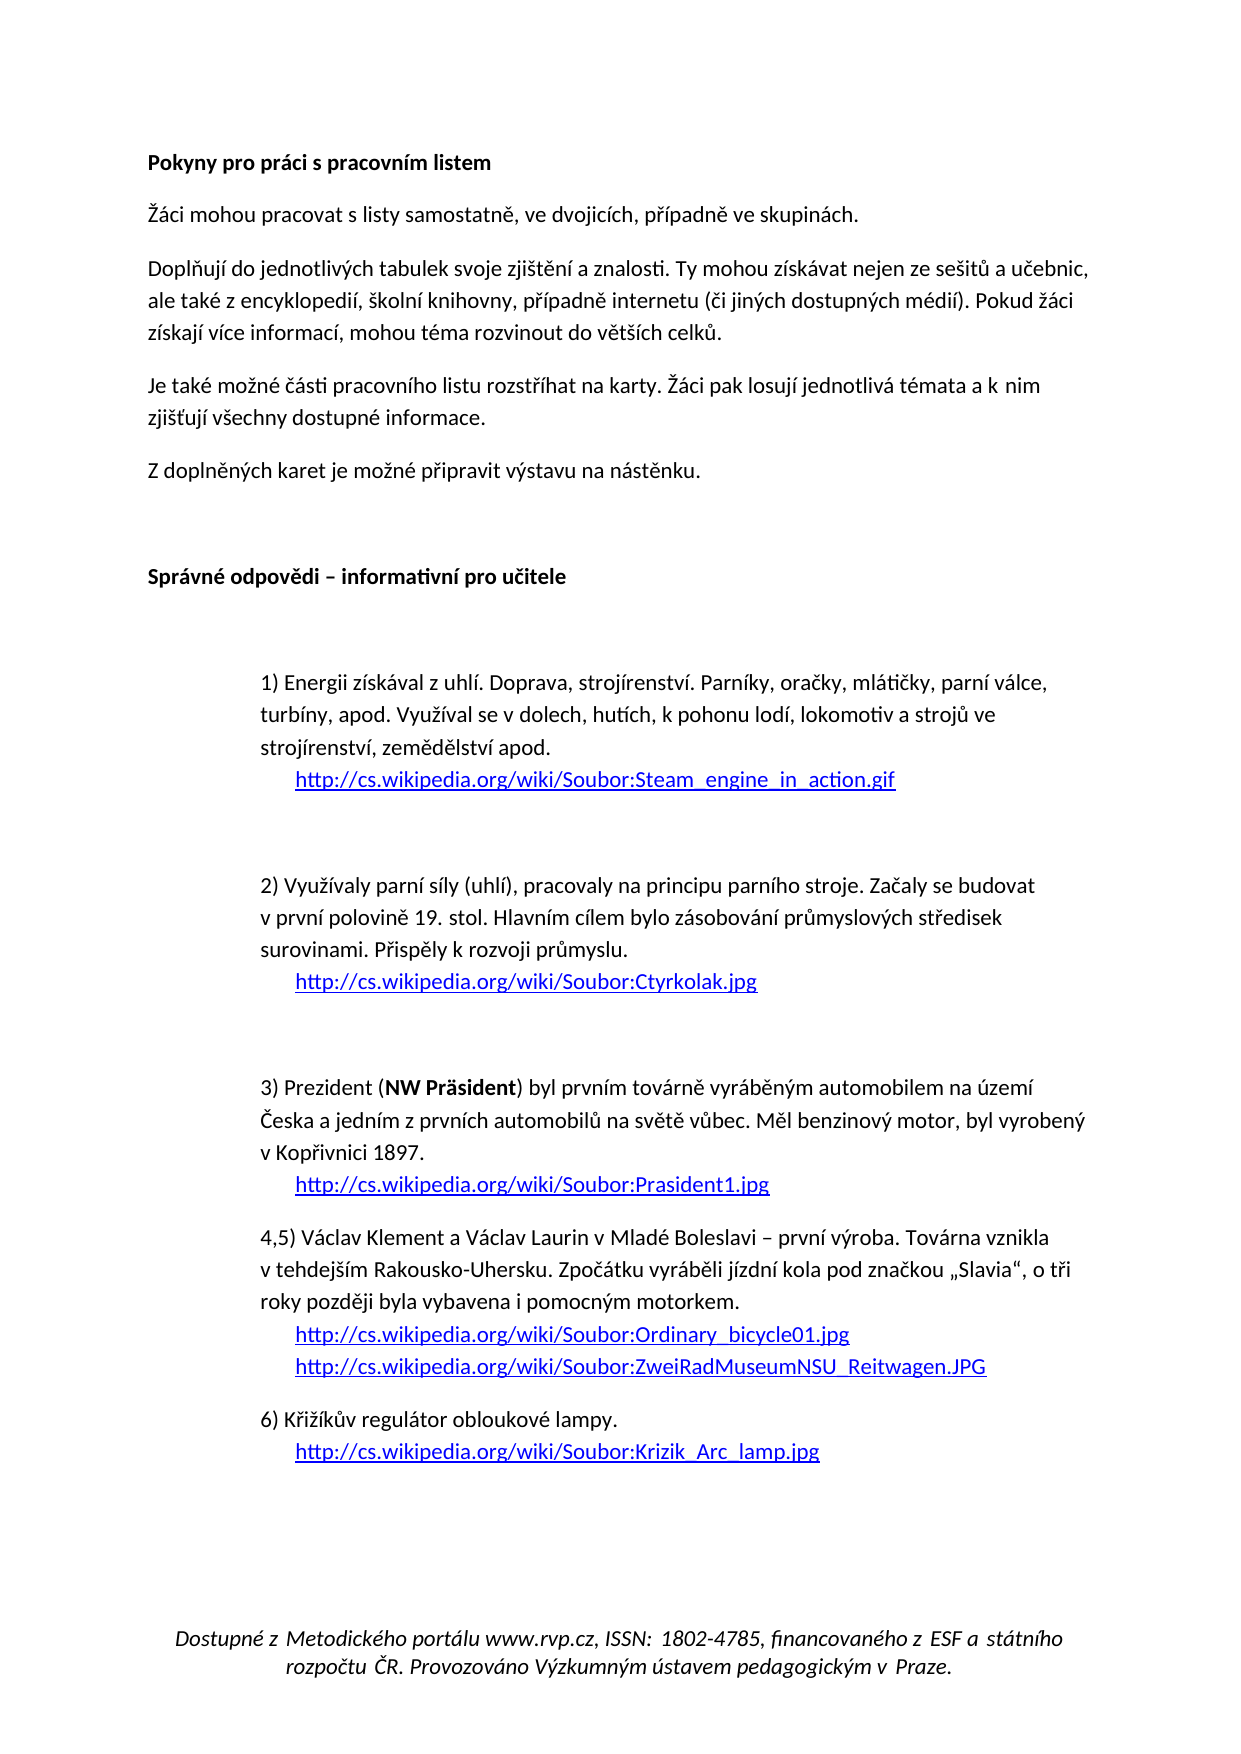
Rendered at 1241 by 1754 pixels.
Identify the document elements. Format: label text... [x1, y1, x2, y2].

list 6) Křižíkův regulátor obloukové lampy. http://cs.wikipedia.org/wiki/Soubor:Krizik_Arc_lamp.jpg [223, 1405, 1093, 1465]
text Žáci mohou pracovat s listy samostatně, ve dvojicích, případně ve skupinách. [148, 201, 1093, 229]
text Je také možné části pracovního listu rozstříhat na karty. Žáci pak losují jednotlivá témata a k nim zjišťují všechny dostupné informace. [148, 371, 1093, 431]
text Doplňují do jednotlivých tabulek svoje zjištění a znalosti. Ty mohou získávat nejen ze sešitů a učebnic, ale také z encyklopedií, školní knihovny, případně internetu (či jiných dostupných médií). Pokud žáci získají více informací, mohou téma rozvinout do větších celků. [148, 254, 1093, 346]
list 3) Prezident (NW Präsident) byl prvním továrně vyráběným automobilem na území Česka a jedním z prvních automobilů na světě vůbec. Měl benzinový motor, byl vyrobený v Kopřivnici 1897. http://cs.wikipedia.org/wiki/Soubor:Prasident1.jpg [223, 1073, 1093, 1198]
list 1) Energii získával z uhlí. Doprava, strojírenství. Parníky, oračky, mlátičky, parní válce, turbíny, apod. Využíval se v dolech, hutích, k pohonu lodí, lokomotiv a strojů ve strojírenství, zemědělství apod. http://cs.wikipedia.org/wiki/Soubor:Steam_engine_in_action.gif [223, 668, 1093, 793]
text Pokyny pro práci s pracovním listem [148, 148, 1093, 176]
list 2) Využívaly parní síly (uhlí), pracovaly na principu parního stroje. Začaly se budovat v první polovině 19. stol. Hlavním cílem bylo zásobování průmyslových středisek surovinami. Přispěly k rozvoji průmyslu. http://cs.wikipedia.org/wiki/Soubor:Ctyrkolak.jpg [223, 871, 1093, 996]
text Z doplněných karet je možné připravit výstavu na nástěnku. [148, 456, 1093, 484]
text Správné odpovědi – informativní pro učitele [148, 562, 1093, 590]
list 4,5) Václav Klement a Václav Laurin v Mladé Boleslavi – první výroba. Továrna vznikla v tehdejším Rakousko-Uhersku. Zpočátku vyráběli jízdní kola pod značkou „Slavia“, o tři roky později byla vybavena i pomocným motorkem. http://cs.wikipedia.org/wiki/Soubor:Ordinary_bicycle01.jpg http://cs.wikipedia.org/wiki/Soubor:ZweiRadMuseumNSU_Reitwagen.JPG [223, 1223, 1093, 1380]
